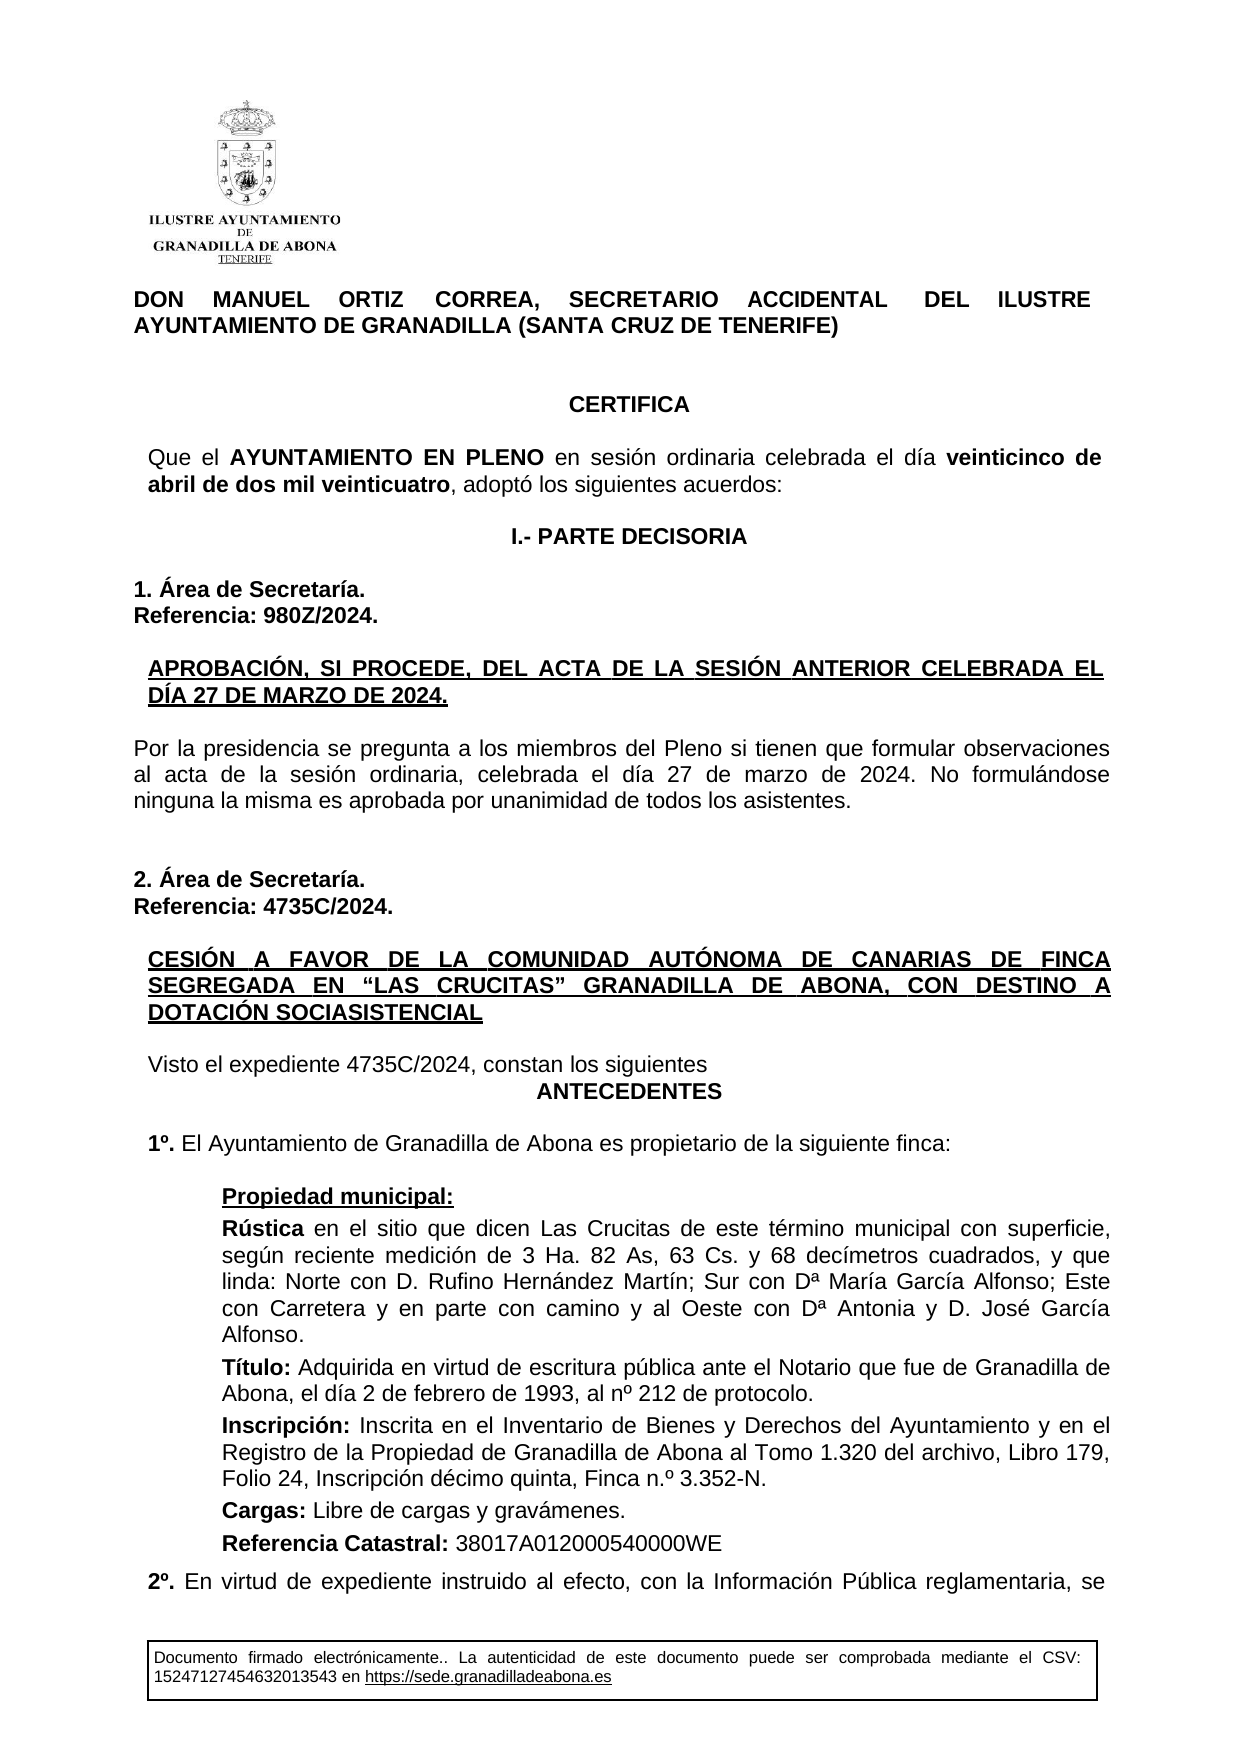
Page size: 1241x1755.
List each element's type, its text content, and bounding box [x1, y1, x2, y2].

text Rústica en el sitio que dicen Las Crucitas de este término municipal con superficie, según reciente medición de 3 Ha. 82 As, 63 Cs. y 68 decímetros cuadrados, y que linda: Norte con D. Rufino Hernández Martín; Sur con Dª María García Alfonso; Este con Carretera y en parte con camino y al Oeste con Dª Antonia y D. José García Alfonso. [222, 1215, 1111, 1348]
subtitle I.- PARTE DECISORIA [451, 523, 807, 550]
subtitle Propiedad municipal: [222, 1183, 1122, 1209]
text SEGREGADA EN “LAS CRUCITAS” GRANADILLA DE ABONA, CON DESTINO A [148, 971, 1111, 995]
text Inscripción: Inscrita en el Inventario de Bienes y Derechos del Ayuntamiento y en el Registro de la Propiedad de Granadilla de Abona al Tomo 1.320 del archivo, Libro 179, Folio 24, Inscripción décimo quinta, Finca n.º 3.352-N. [222, 1412, 1111, 1492]
subtitle DON MANUEL ORTIZ CORREA, SECRETARIO ACCIDENTAL DEL ILUSTRE AYUNTAMIENTO DE GRANADILLA (SANTA CRUZ DE TENERIFE) [133, 286, 1111, 339]
text Por la presidencia se pregunta a los miembros del Pleno si tienen que formular observaciones al acta de la sesión ordinaria, celebrada el día 27 de marzo de 2024. No formulándose ninguna la misma es aprobada por unanimidad de todos los asistentes. [133, 734, 1111, 814]
text CESIÓN A FAVOR DE LA COMUNIDAD AUTÓNOMA DE CANARIAS DE FINCA [148, 946, 1111, 968]
text 1º. El Ayuntamiento de Granadilla de Abona es propietario de la siguiente finca: [148, 1130, 1122, 1157]
text 2º. En virtud de expediente instruido al efecto, con la Información Pública reglamentaria, se [148, 1568, 1122, 1594]
text CERTIFICA [451, 391, 807, 418]
text Que el AYUNTAMIENTO EN PLENO en sesión ordinaria celebrada el día veinticinco de abril de dos mil veinticuatro, adoptó los siguientes acuerdos: [148, 444, 1111, 497]
list Área de Secretaría. Referencia: 980Z/2024. [133, 576, 396, 629]
text Cargas: Libre de cargas y gravámenes. [222, 1497, 1122, 1524]
text Referencia Catastral: 38017A012000540000WE [222, 1530, 1122, 1556]
list Área de Secretaría. Referencia: 4735C/2024. [133, 866, 411, 919]
text Visto el expediente 4735C/2024, constan los siguientes [148, 1051, 1122, 1078]
text APROBACIÓN, SI PROCEDE, DEL ACTA DE LA SESIÓN ANTERIOR CELEBRADA EL DÍA 27 DE MARZO DE 2024. [148, 655, 1111, 708]
subtitle ANTECEDENTES [451, 1078, 807, 1104]
text Título: Adquirida en virtud de escritura pública ante el Notario que fue de Granadilla de Abona, el día 2 de febrero de 1993, al nº 212 de protocolo. [222, 1353, 1111, 1406]
text DOTACIÓN SOCIASISTENCIAL [148, 997, 1111, 1025]
